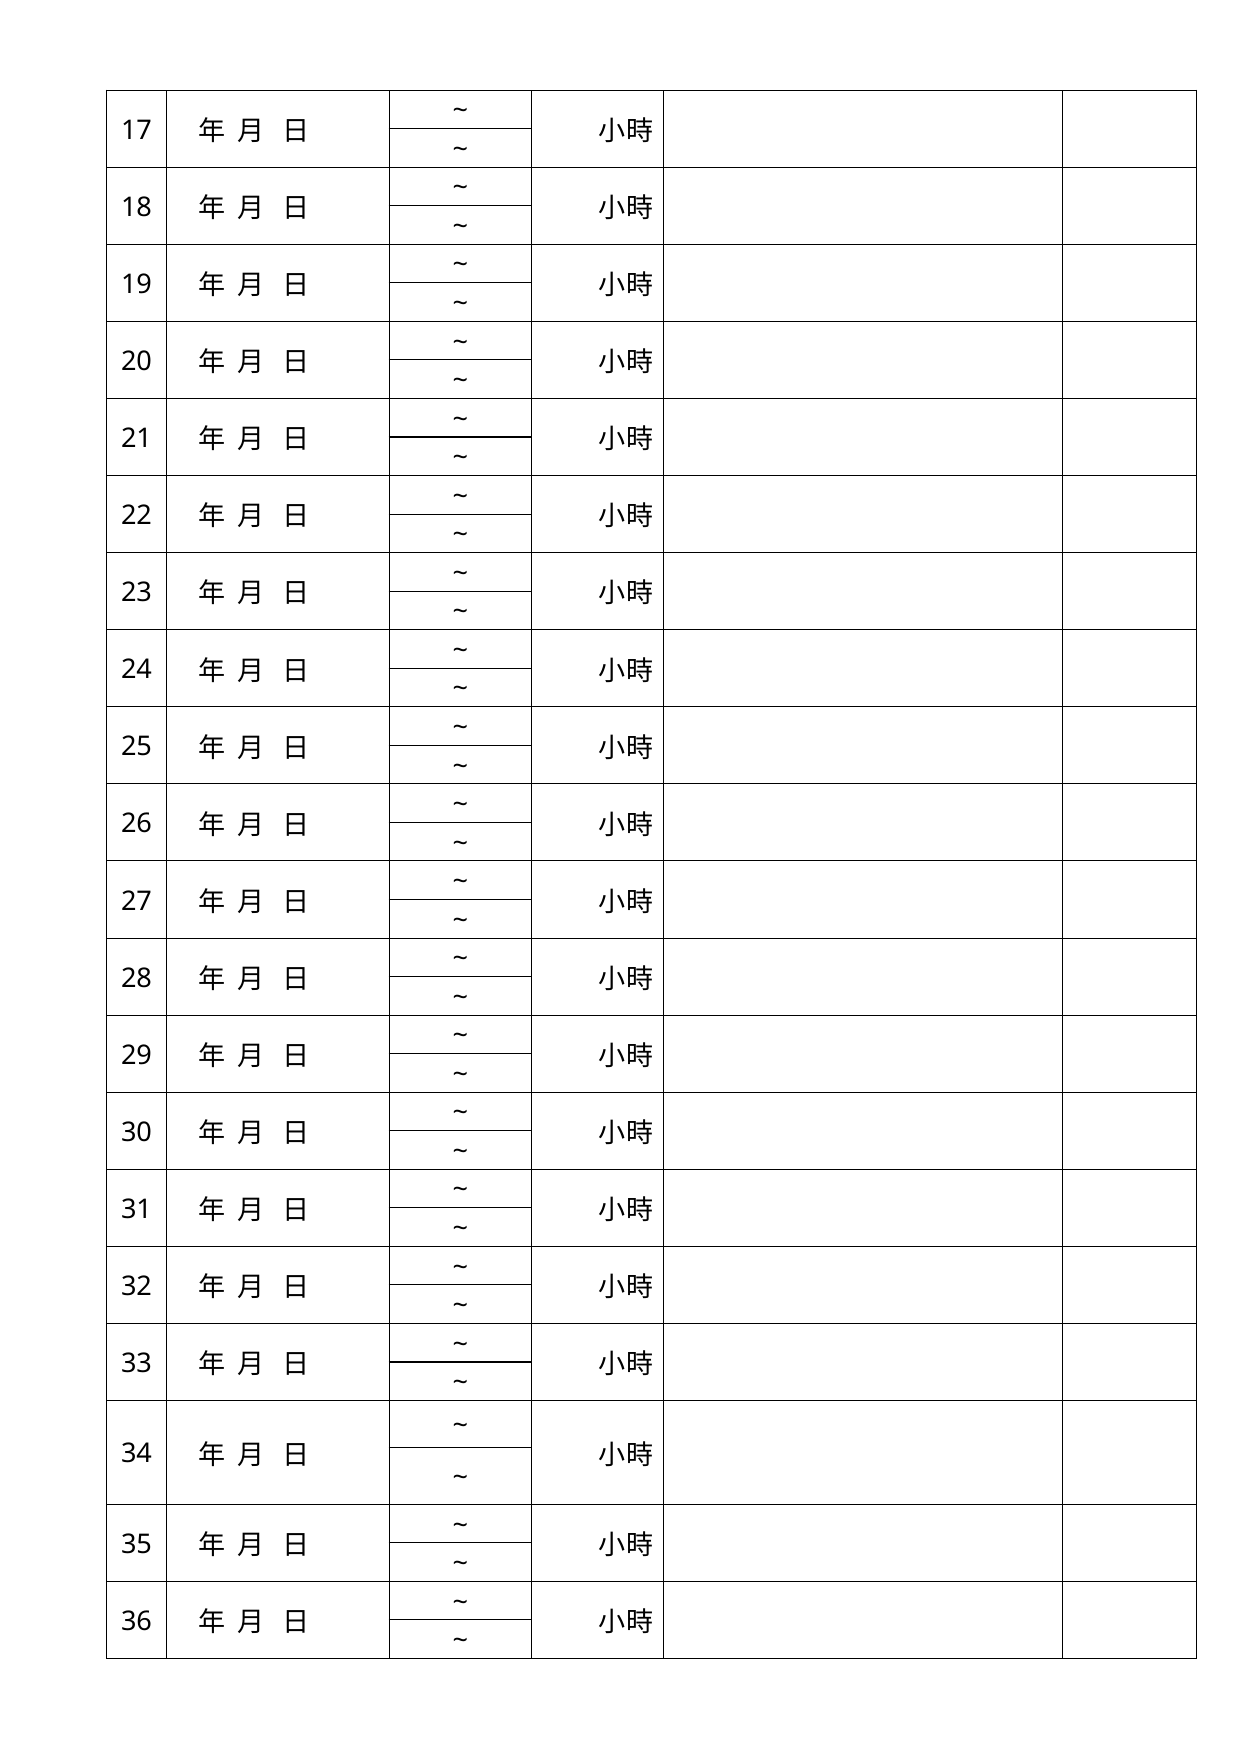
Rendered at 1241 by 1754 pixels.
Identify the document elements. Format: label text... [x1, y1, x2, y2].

table_cell 小時 [532, 1505, 663, 1581]
table_cell 年 月 日 [167, 784, 389, 860]
table_cell [664, 861, 1062, 937]
table_cell 小時 [532, 939, 663, 1014]
table_cell [664, 245, 1062, 321]
table_cell [664, 322, 1062, 398]
table_cell [664, 1170, 1062, 1246]
table_cell [664, 1247, 1062, 1323]
table_cell 年 月 日 [167, 91, 389, 167]
table_cell 年 月 日 [167, 476, 389, 552]
table_cell ~ [390, 746, 531, 783]
table_cell [1063, 1582, 1196, 1658]
table_cell [664, 630, 1062, 706]
table_cell [1063, 1170, 1196, 1246]
table_cell ~ [390, 977, 531, 1014]
table_cell 18 [107, 168, 166, 244]
table_cell ~ [390, 206, 531, 244]
table_cell 27 [107, 861, 166, 937]
table_cell 24 [107, 630, 166, 706]
table_cell 年 月 日 [167, 322, 389, 398]
table_cell 小時 [532, 1401, 663, 1504]
table_cell ~ [390, 1054, 531, 1092]
table_cell 年 月 日 [167, 399, 389, 475]
table_cell 年 月 日 [167, 1016, 389, 1092]
table_cell 年 月 日 [167, 861, 389, 937]
table_cell 小時 [532, 1093, 663, 1169]
table_cell 年 月 日 [167, 1505, 389, 1581]
table_cell ~ [390, 283, 531, 321]
table_cell ~ [390, 1285, 531, 1323]
table_cell [664, 939, 1062, 1014]
table_cell [664, 1324, 1062, 1400]
table_cell 小時 [532, 861, 663, 937]
table_cell [1063, 861, 1196, 937]
table_cell 年 月 日 [167, 630, 389, 706]
table_cell [1063, 707, 1196, 783]
table_cell [1063, 784, 1196, 860]
table_cell [664, 1093, 1062, 1169]
table_cell 年 月 日 [167, 245, 389, 321]
table_cell ~ [390, 707, 531, 745]
table_cell ~ [390, 1582, 531, 1619]
table_cell ~ [390, 1247, 531, 1284]
table_cell ~ [390, 1505, 531, 1542]
table_cell 年 月 日 [167, 553, 389, 629]
table_cell 25 [107, 707, 166, 783]
table_cell ~ [390, 438, 531, 475]
table_cell [664, 399, 1062, 475]
table_cell 小時 [532, 1582, 663, 1658]
table_cell ~ [390, 515, 531, 552]
table_cell [1063, 1324, 1196, 1400]
table_cell [664, 1582, 1062, 1658]
table_cell [664, 1016, 1062, 1092]
table_cell ~ [390, 1620, 531, 1658]
table_cell [664, 476, 1062, 552]
table_cell 小時 [532, 1247, 663, 1323]
table_cell ~ [390, 861, 531, 899]
table_cell 小時 [532, 168, 663, 244]
table_cell 小時 [532, 1016, 663, 1092]
table_cell ~ [390, 1016, 531, 1053]
table_cell 21 [107, 399, 166, 475]
table_cell 23 [107, 553, 166, 629]
table_cell 20 [107, 322, 166, 398]
table_cell 小時 [532, 1170, 663, 1246]
table_cell 17 [107, 91, 166, 167]
table_cell 年 月 日 [167, 1401, 389, 1504]
table_cell ~ [390, 939, 531, 976]
table_cell 小時 [532, 1324, 663, 1400]
table_cell 年 月 日 [167, 1093, 389, 1169]
table_cell 31 [107, 1170, 166, 1246]
table_cell ~ [390, 476, 531, 513]
table_cell 小時 [532, 245, 663, 321]
table_cell 年 月 日 [167, 1582, 389, 1658]
table_cell [1063, 168, 1196, 244]
table_cell ~ [390, 823, 531, 860]
table_cell 32 [107, 1247, 166, 1323]
table_cell [1063, 939, 1196, 1014]
table_cell [1063, 1016, 1196, 1092]
table_cell [1063, 476, 1196, 552]
table_cell ~ [390, 245, 531, 282]
table_cell 年 月 日 [167, 1247, 389, 1323]
table_cell [1063, 245, 1196, 321]
table_cell ~ [390, 1543, 531, 1581]
table_cell ~ [390, 399, 531, 436]
table_cell ~ [390, 129, 531, 167]
table_cell 29 [107, 1016, 166, 1092]
table_cell 年 月 日 [167, 1170, 389, 1246]
table_cell ~ [390, 1208, 531, 1246]
table_cell 33 [107, 1324, 166, 1400]
table_cell ~ [390, 322, 531, 359]
table_cell 小時 [532, 399, 663, 475]
table_cell ~ [390, 1363, 531, 1400]
table_cell [664, 1505, 1062, 1581]
table_cell 28 [107, 939, 166, 1014]
table_cell 30 [107, 1093, 166, 1169]
table_cell 34 [107, 1401, 166, 1504]
table_cell [664, 1401, 1062, 1504]
table_cell ~ [390, 168, 531, 205]
table_cell ~ [390, 900, 531, 937]
table_cell 36 [107, 1582, 166, 1658]
table_cell ~ [390, 91, 531, 128]
table_cell ~ [390, 1401, 531, 1447]
table_cell ~ [390, 1131, 531, 1169]
table_cell 小時 [532, 553, 663, 629]
table_cell [1063, 1093, 1196, 1169]
table_cell [1063, 1401, 1196, 1504]
table_cell ~ [390, 669, 531, 706]
table_cell 年 月 日 [167, 707, 389, 783]
table_cell 26 [107, 784, 166, 860]
table_cell [1063, 322, 1196, 398]
table_cell [664, 168, 1062, 244]
table_cell ~ [390, 592, 531, 629]
table_cell [1063, 553, 1196, 629]
table_cell 小時 [532, 91, 663, 167]
table_cell [664, 784, 1062, 860]
table_cell 小時 [532, 784, 663, 860]
table_cell 小時 [532, 630, 663, 706]
table_cell [664, 707, 1062, 783]
table_cell 22 [107, 476, 166, 552]
table_cell [1063, 399, 1196, 475]
table_cell [664, 553, 1062, 629]
table_cell ~ [390, 630, 531, 668]
table_cell 35 [107, 1505, 166, 1581]
table_cell [1063, 1247, 1196, 1323]
table_cell 小時 [532, 476, 663, 552]
table_cell 小時 [532, 322, 663, 398]
table_cell 年 月 日 [167, 1324, 389, 1400]
table_cell ~ [390, 1448, 531, 1504]
table_cell 年 月 日 [167, 939, 389, 1014]
table_cell ~ [390, 1324, 531, 1361]
table_cell 19 [107, 245, 166, 321]
table_cell ~ [390, 553, 531, 591]
table_cell ~ [390, 1093, 531, 1130]
table_cell [1063, 91, 1196, 167]
table_cell ~ [390, 360, 531, 398]
table_cell ~ [390, 1170, 531, 1207]
table_cell ~ [390, 784, 531, 822]
table_cell 小時 [532, 707, 663, 783]
table_cell [664, 91, 1062, 167]
table_cell 年 月 日 [167, 168, 389, 244]
table_cell [1063, 1505, 1196, 1581]
table_cell [1063, 630, 1196, 706]
